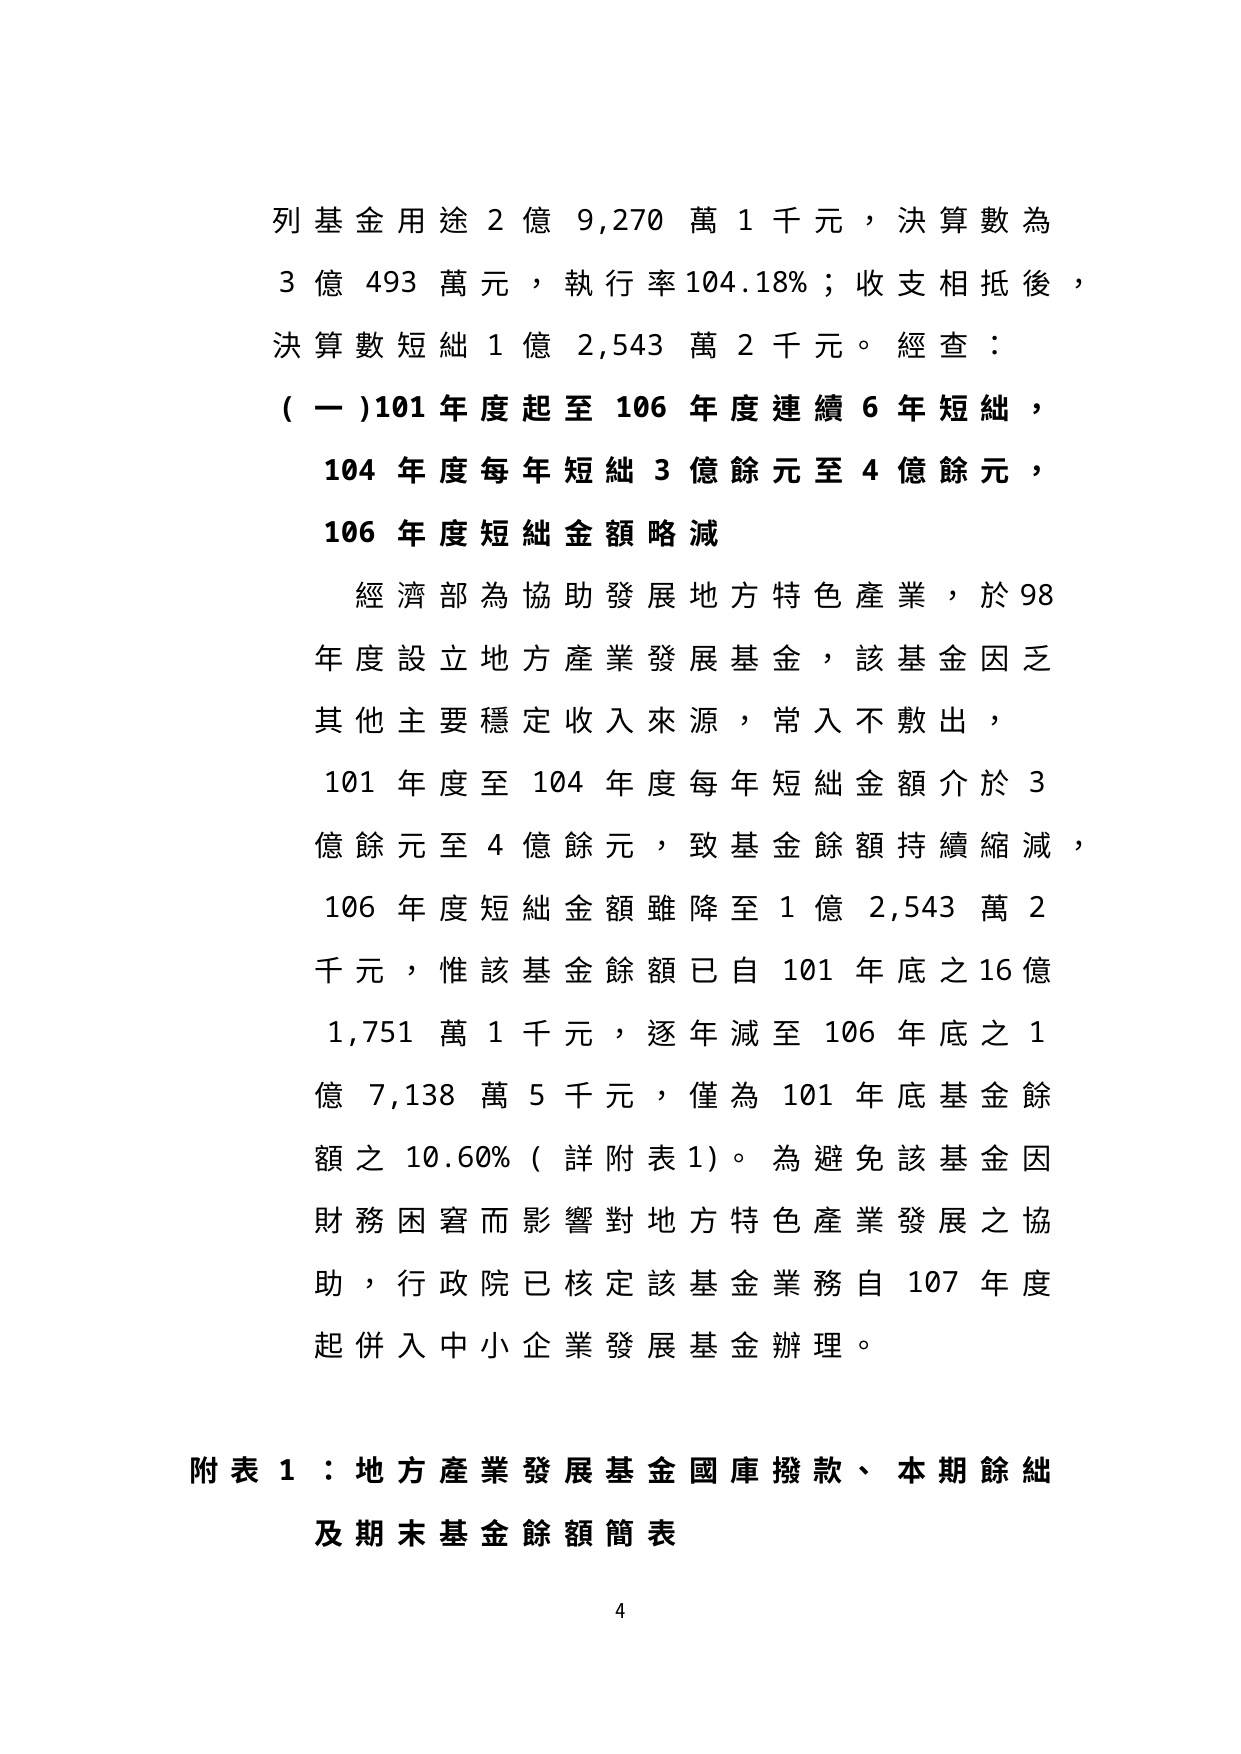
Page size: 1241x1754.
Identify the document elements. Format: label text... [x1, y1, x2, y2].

text 經濟部為協助發展地方特色產業，於98年度設立地方產業發展基金，該基金因乏其他主要穩定收入來源，常入不敷出，101年度至104年度每年短絀金額介於3億餘元至4億餘元，致基金餘額持續縮減，106年度短絀金額雖降至1億2,543萬2千元，惟該基金餘額已自101年底之16億1,751萬1千元，逐年減至106年底之1億7,138萬5千元，僅為101年底基金餘額之10.60% (詳附表1)。為避免該基金因財務困窘而影響對地方特色產業發展之協助，行政院已核定該基金業務自107年度起併入中小企業發展基金辦理。 [271, 552, 1058, 1365]
text 附表1：地方產業發展基金國庫撥款、本期餘絀及期末基金餘額簡表 [183, 1427, 1058, 1552]
text (一)101年度起至106年度連續6年短絀，104年度每年短絀3億餘元至4億餘元，106年度短絀金額略減 [242, 365, 1058, 552]
text 地方產業發展基金106年度預算編列基金來源1億7,836萬9千元，決算數為1億7,949萬8千元，達成率100.63%；另預算編列基金用途2億9,270萬1千元，決算數為3億493萬元，執行率104.18%；收支相抵後，決算數短絀1億2,543萬2千元。經查： [242, 177, 1058, 365]
